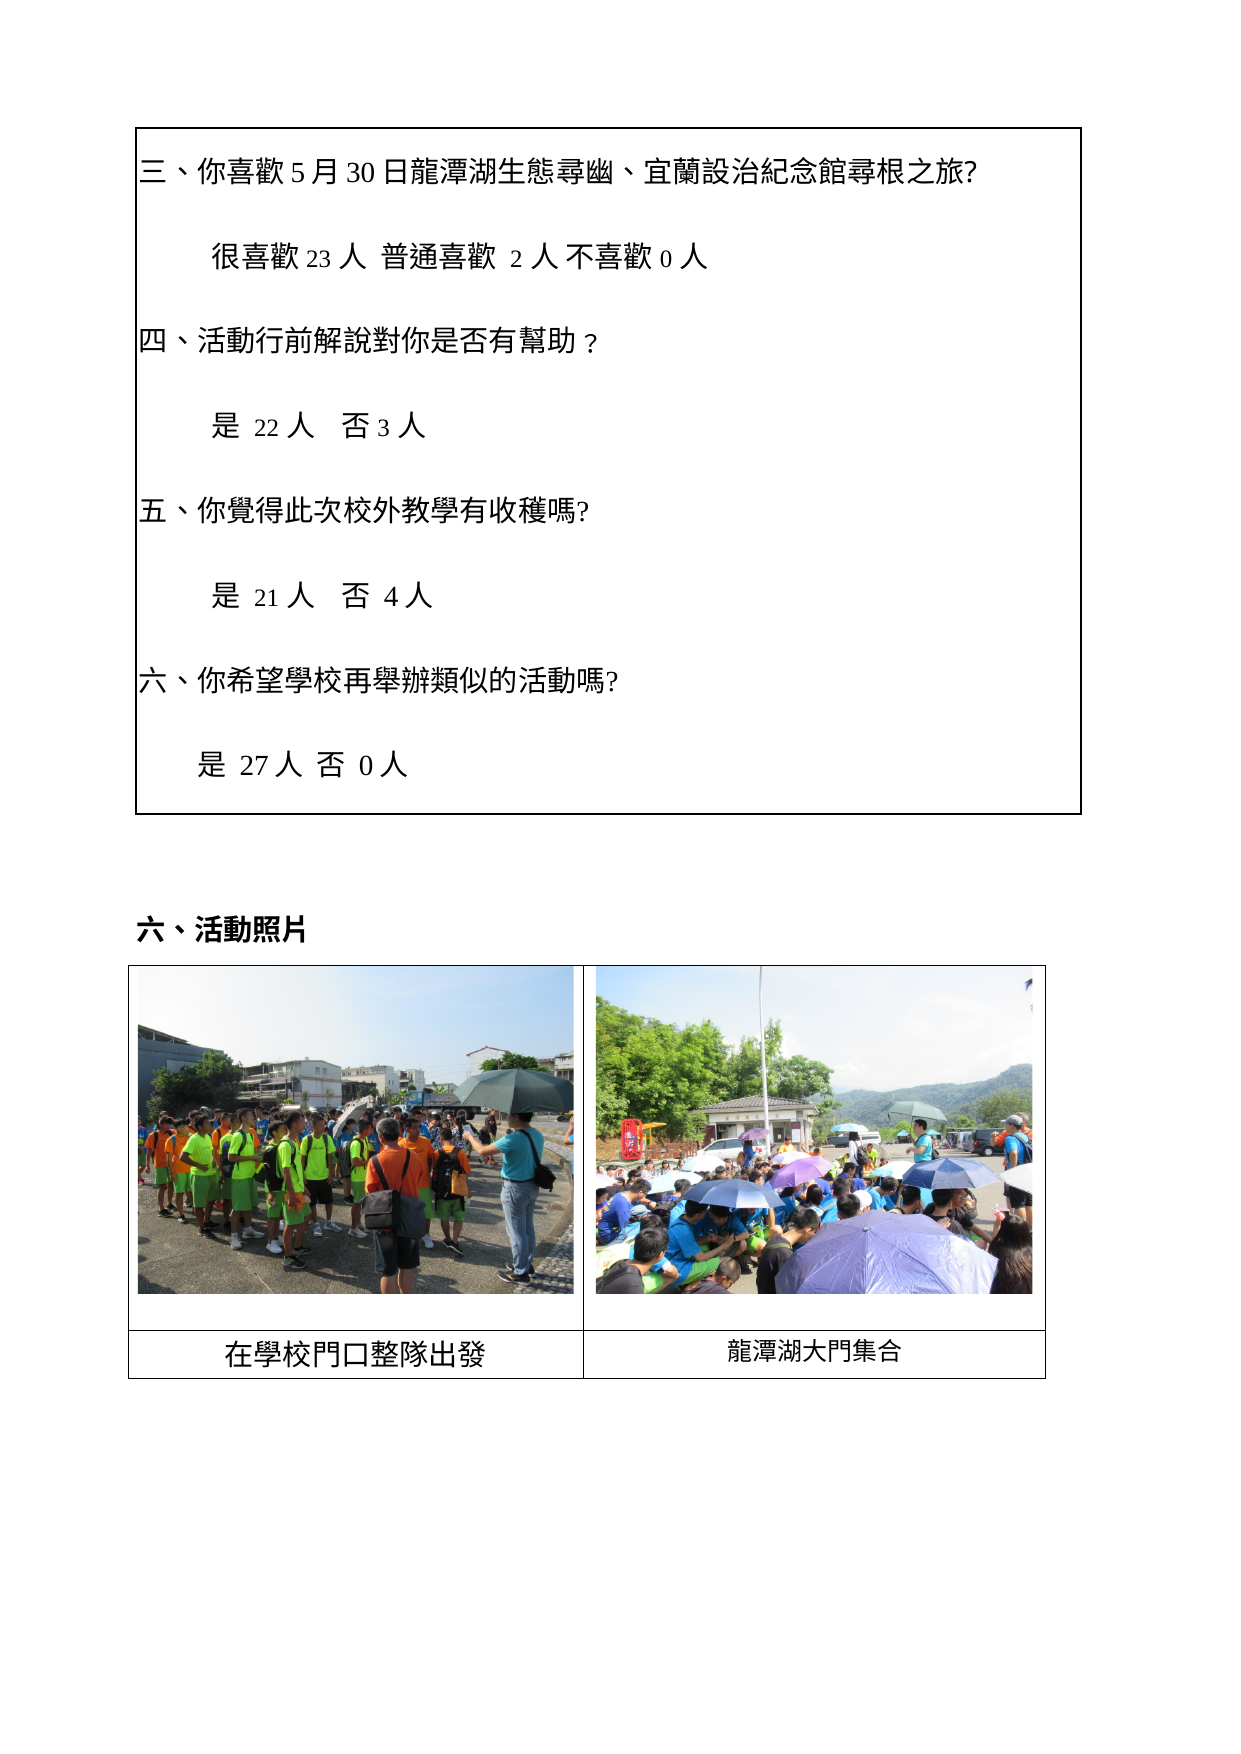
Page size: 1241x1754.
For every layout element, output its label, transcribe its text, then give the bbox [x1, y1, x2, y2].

table_header [584, 966, 1045, 1330]
table_cell 龍潭湖大門集合 [584, 1331, 1045, 1378]
picture [595, 966, 1033, 1294]
text 六、活動照片 [136, 890, 1104, 965]
table_header [129, 966, 583, 1330]
table_header 三、你喜歡5月30日龍潭湖生態尋幽、宜蘭設治紀念館尋根之旅? 很喜歡 23 人 普通喜歡 2 人 不喜歡 0 人 四、活動行前解說對你是否有幫助﹖ 是 22 人 否 3 人 五、你覺得此次校外教學有收穫嗎? 是 21 人 否 4人 六、你希望學校再舉辦類似的活動嗎? 是 27人 否 0人 [137, 129, 1080, 813]
table_cell 在學校門口整隊出發 [129, 1331, 583, 1378]
picture [137, 966, 574, 1294]
